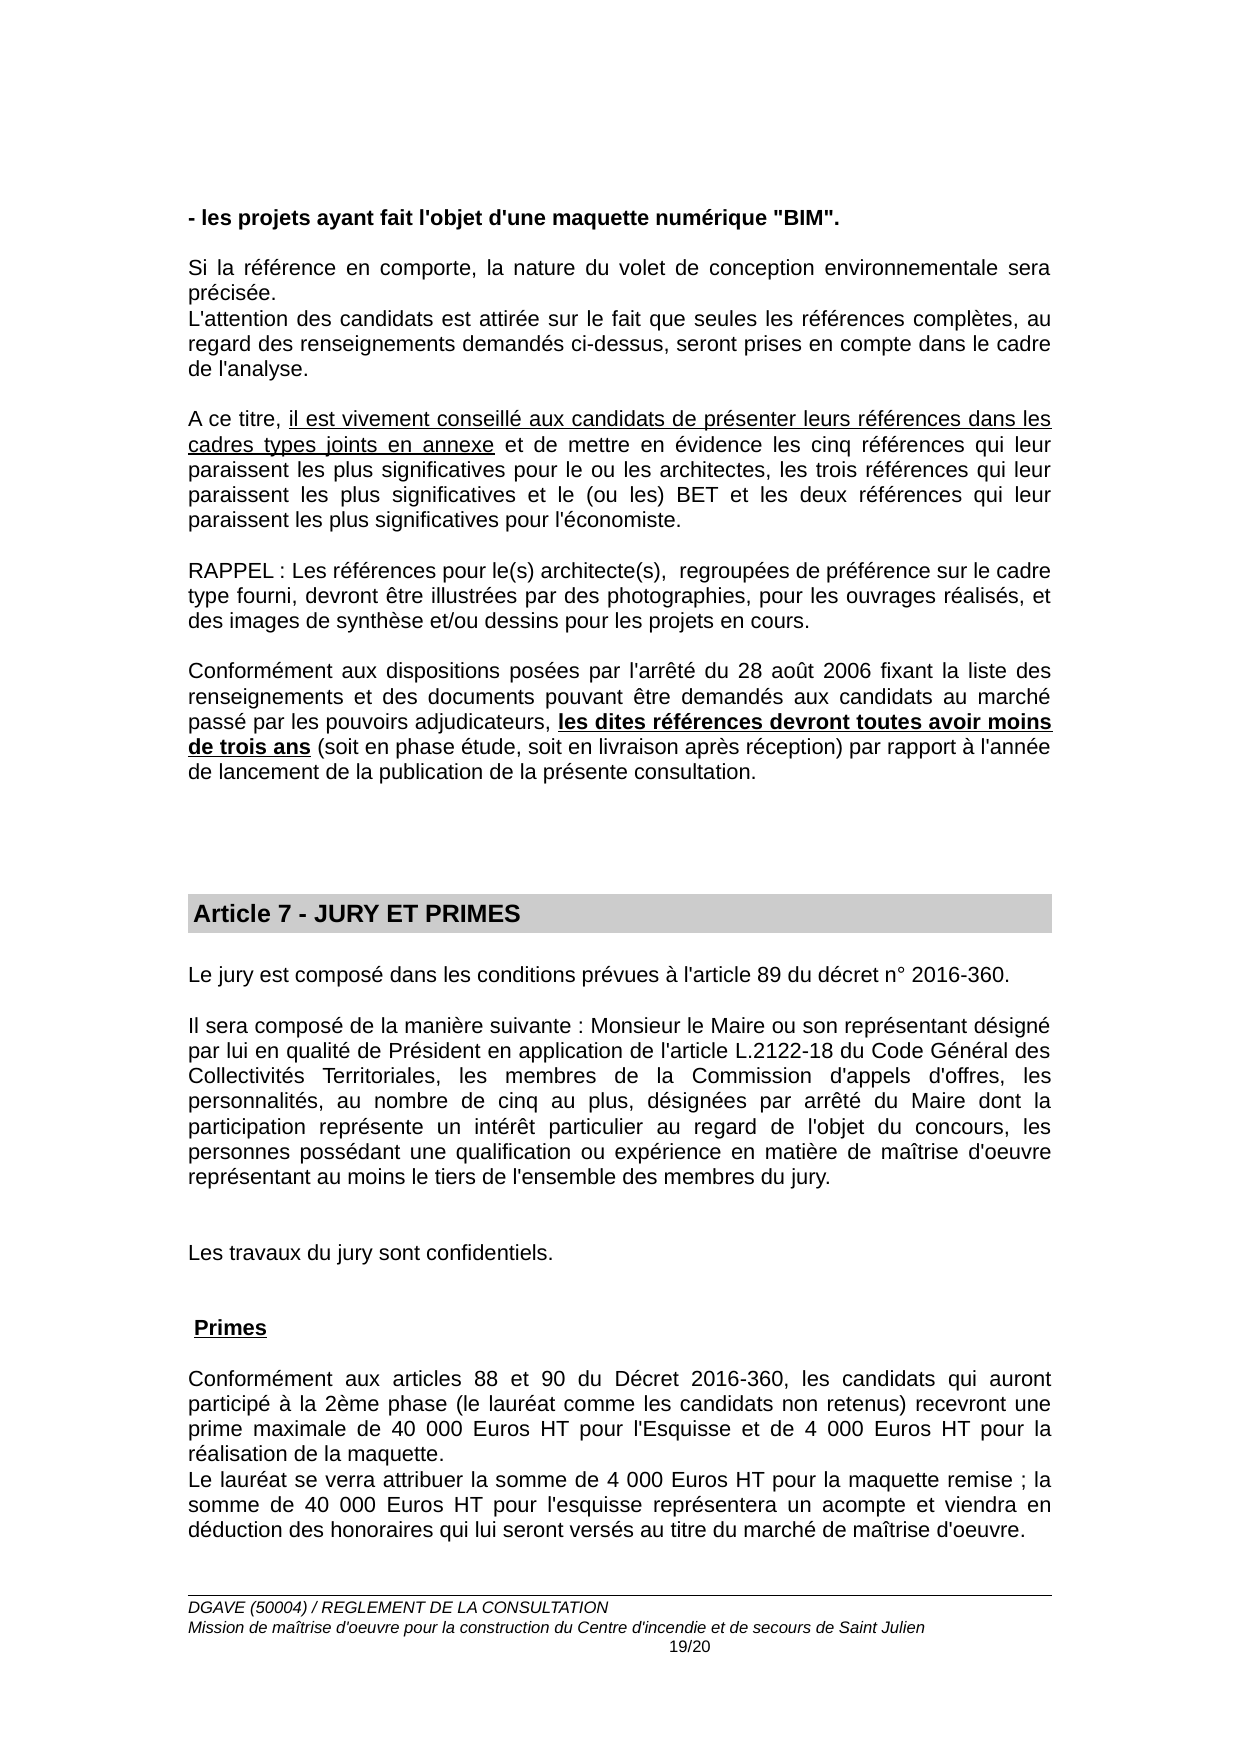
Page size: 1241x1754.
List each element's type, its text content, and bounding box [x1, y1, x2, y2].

text - les projets ayant fait l'objet d'une maquette numérique "BIM". [188, 204, 1052, 230]
text Les travaux du jury sont confidentiels. [188, 1239, 1052, 1265]
text Si la référence en comporte, la nature du volet de conception environnementale sera précisée. [188, 255, 1052, 305]
text Conformément aux dispositions posées par l'arrêté du 28 août 2006 fixant la liste des renseignements et des documents pouvant être demandés aux candidats au marché passé par les pouvoirs adjudicateurs, les dites références devront toutes avoir moins de trois ans (soit en phase étude, soit en livraison après réception) par rapport à l'année de lancement de la publication de la présente consultation. [188, 658, 1052, 784]
text RAPPEL : Les références pour le(s) architecte(s), regroupées de préférence sur le cadre type fourni, devront être illustrées par des photographies, pour les ouvrages réalisés, et des images de synthèse et/ou dessins pour les projets en cours. [188, 557, 1052, 633]
text Le lauréat se verra attribuer la somme de 4 000 Euros HT pour la maquette remise ; la somme de 40 000 Euros HT pour l'esquisse représentera un acompte et viendra en déduction des honoraires qui lui seront versés au titre du marché de maîtrise d'oeuvre. [188, 1466, 1052, 1542]
text L'attention des candidats est attirée sur le fait que seules les références complètes, au regard des renseignements demandés ci-dessus, seront prises en compte dans le cadre de l'analyse. [188, 305, 1052, 381]
text Il sera composé de la manière suivante : Monsieur le Maire ou son représentant désigné par lui en qualité de Président en application de l'article L.2122-18 du Code Général des Collectivités Territoriales, les membres de la Commission d'appels d'offres, les personnalités, au nombre de cinq au plus, désignées par arrêté du Maire dont la participation représente un intérêt particulier au regard de l'objet du concours, les personnes possédant une qualification ou expérience en matière de maîtrise d'oeuvre représentant au moins le tiers de l'ensemble des membres du jury. [188, 1013, 1052, 1189]
text A ce titre, il est vivement conseillé aux candidats de présenter leurs références dans les cadres types joints en annexe et de mettre en évidence les cinq références qui leur paraissent les plus significatives pour le ou les architectes, les trois références qui leur paraissent les plus significatives et le (ou les) BET et les deux références qui leur paraissent les plus significatives pour l'économiste. [188, 406, 1052, 532]
text Primes [188, 1315, 1052, 1340]
text Le jury est composé dans les conditions prévues à l'article 89 du décret n° 2016-360. [188, 962, 1052, 987]
text Conformément aux articles 88 et 90 du Décret 2016-360, les candidats qui auront participé à la 2ème phase (le lauréat comme les candidats non retenus) recevront une prime maximale de 40 000 Euros HT pour l'Esquisse et de 4 000 Euros HT pour la réalisation de la maquette. [188, 1366, 1052, 1466]
subtitle JURY ET PRIMES [190, 896, 1050, 931]
